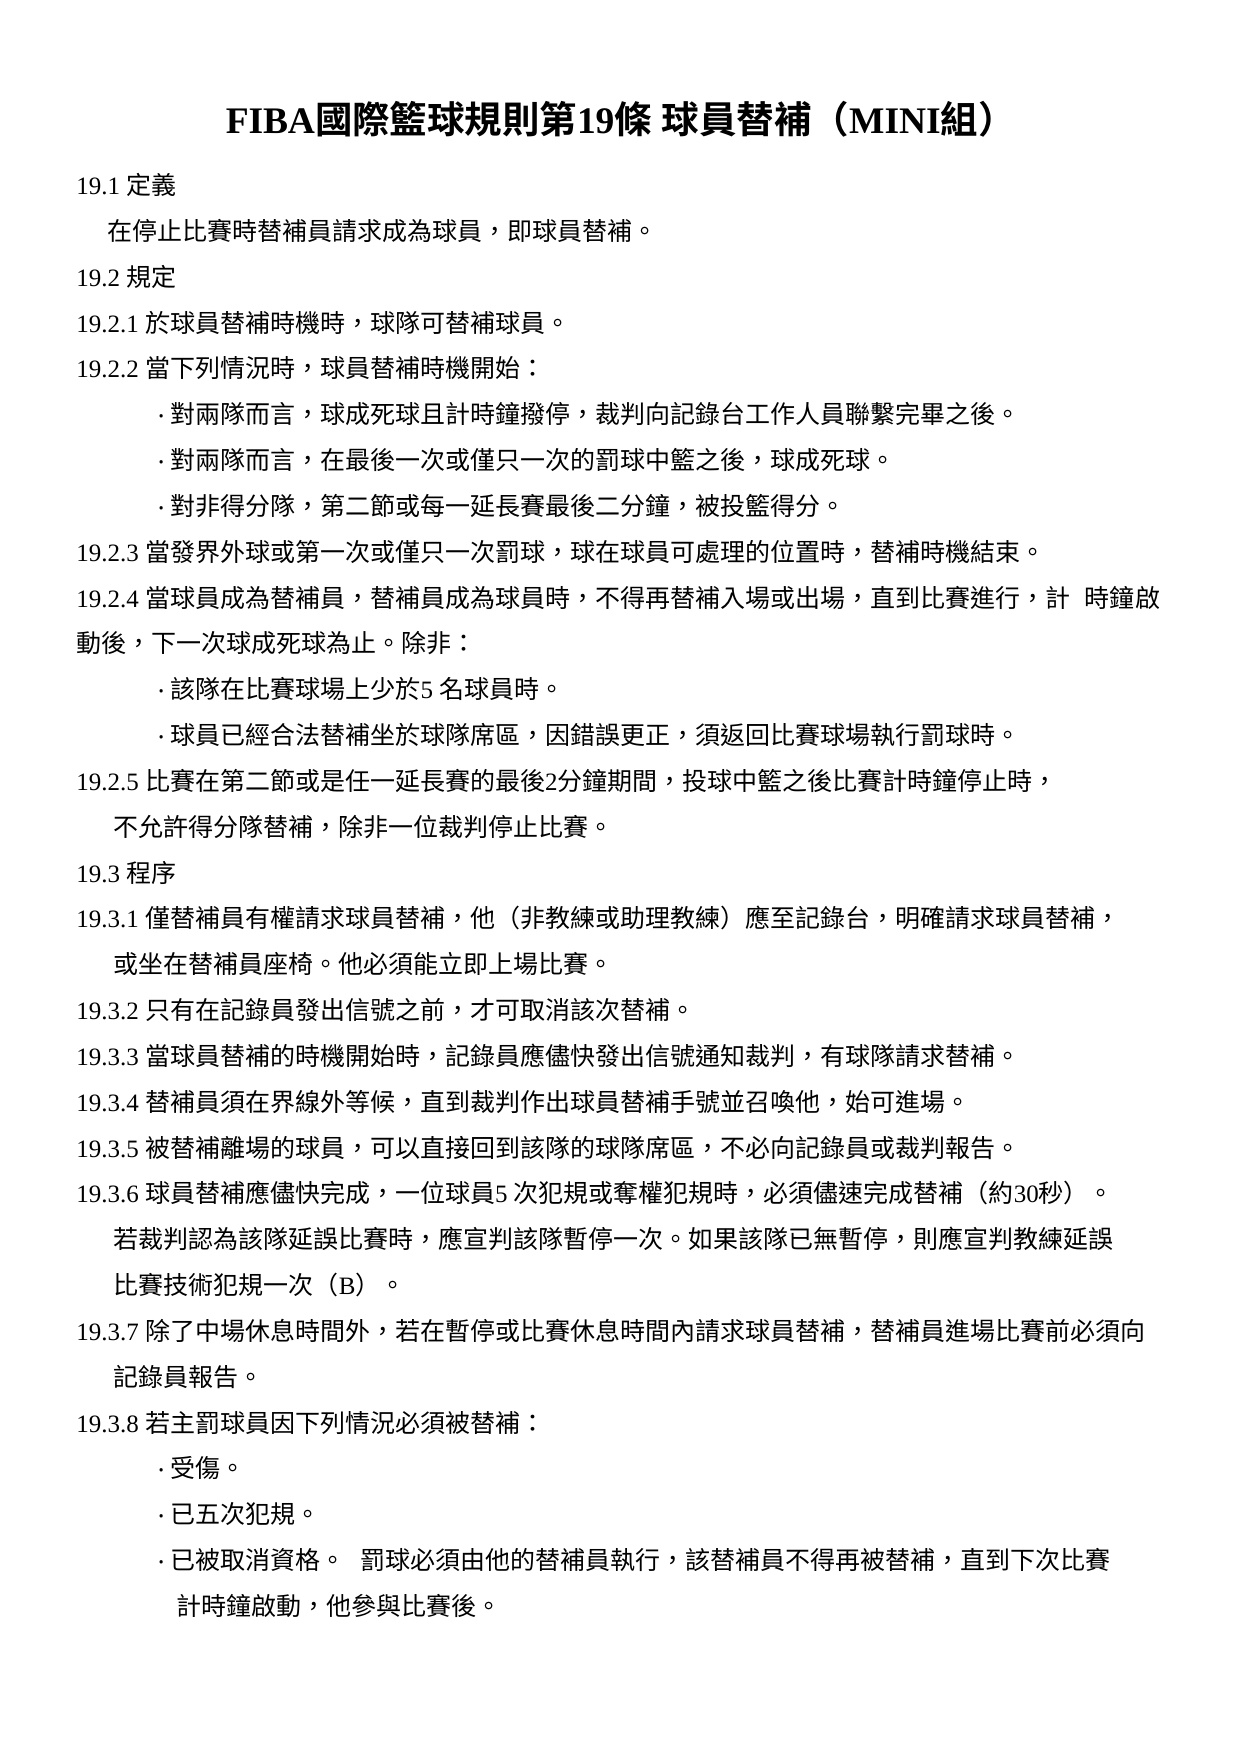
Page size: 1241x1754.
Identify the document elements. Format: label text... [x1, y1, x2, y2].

text ‧ 已五次犯規。 [158, 1487, 1165, 1533]
text 19.2.1 於球員替補時機時，球隊可替補球員。 [76, 295, 1165, 341]
text 若裁判認為該隊延誤比賽時，應宣判該隊暫停一次。如果該隊已無暫停，則應宣判教練延誤 [76, 1212, 1165, 1258]
text 19.2.2 當下列情況時，球員替補時機開始： [76, 341, 1165, 387]
text 19.3.6 球員替補應儘快完成，一位球員5 次犯規或奪權犯規時，必須儘速完成替補（約30秒）。 [76, 1166, 1165, 1212]
text ‧ 對非得分隊，第二節或每一延長賽最後二分鐘，被投籃得分。 [158, 479, 1165, 524]
text 計時鐘啟動，他參與比賽後。 [158, 1579, 1165, 1624]
text ‧ 該隊在比賽球場上少於5 名球員時。 [158, 662, 1165, 708]
text 19.3 程序 [76, 845, 1165, 891]
text ‧ 對兩隊而言，球成死球且計時鐘撥停，裁判向記錄台工作人員聯繫完畢之後。 [158, 387, 1165, 433]
text 19.2.4 當球員成為替補員，替補員成為球員時，不得再替補入場或出場，直到比賽進行，計 時鐘啟動後，下一次球成死球為止。除非： [76, 570, 1165, 662]
text 在停止比賽時替補員請求成為球員，即球員替補。 [76, 204, 1165, 249]
text FIBA國際籃球規則第19條 球員替補（MINI組） [76, 90, 1165, 149]
text 19.3.1 僅替補員有權請求球員替補，他（非教練或助理教練）應至記錄台，明確請求球員替補， [76, 891, 1165, 937]
text ‧ 對兩隊而言，在最後一次或僅只一次的罰球中籃之後，球成死球。 [158, 433, 1165, 479]
text 19.3.2 只有在記錄員發出信號之前，才可取消該次替補。 [76, 983, 1165, 1029]
text 19.2 規定 [76, 249, 1165, 295]
text ‧ 已被取消資格。 罰球必須由他的替補員執行，該替補員不得再被替補，直到下次比賽 [158, 1533, 1165, 1579]
text 19.2.5 比賽在第二節或是任一延長賽的最後2分鐘期間，投球中籃之後比賽計時鐘停止時， [76, 754, 1165, 799]
text 19.3.3 當球員替補的時機開始時，記錄員應儘快發出信號通知裁判，有球隊請求替補。 [76, 1029, 1165, 1074]
text ‧ 球員已經合法替補坐於球隊席區，因錯誤更正，須返回比賽球場執行罰球時。 [158, 708, 1165, 754]
text 19.3.5 被替補離場的球員，可以直接回到該隊的球隊席區，不必向記錄員或裁判報告。 [76, 1120, 1165, 1166]
text 19.2.3 當發界外球或第一次或僅只一次罰球，球在球員可處理的位置時，替補時機結束。 [76, 524, 1165, 570]
text 比賽技術犯規一次（B）。 [76, 1258, 1165, 1304]
text 或坐在替補員座椅。他必須能立即上場比賽。 [76, 937, 1165, 983]
text 不允許得分隊替補，除非一位裁判停止比賽。 [76, 799, 1165, 845]
text 19.3.7 除了中場休息時間外，若在暫停或比賽休息時間內請求球員替補，替補員進場比賽前必須向 [76, 1304, 1165, 1349]
text 記錄員報告。 [76, 1349, 1165, 1395]
text 19.3.8 若主罰球員因下列情況必須被替補： [76, 1395, 1165, 1441]
text 19.1 定義 [76, 158, 1165, 204]
text 19.3.4 替補員須在界線外等候，直到裁判作出球員替補手號並召喚他，始可進場。 [76, 1074, 1165, 1120]
text ‧ 受傷。 [158, 1441, 1165, 1487]
